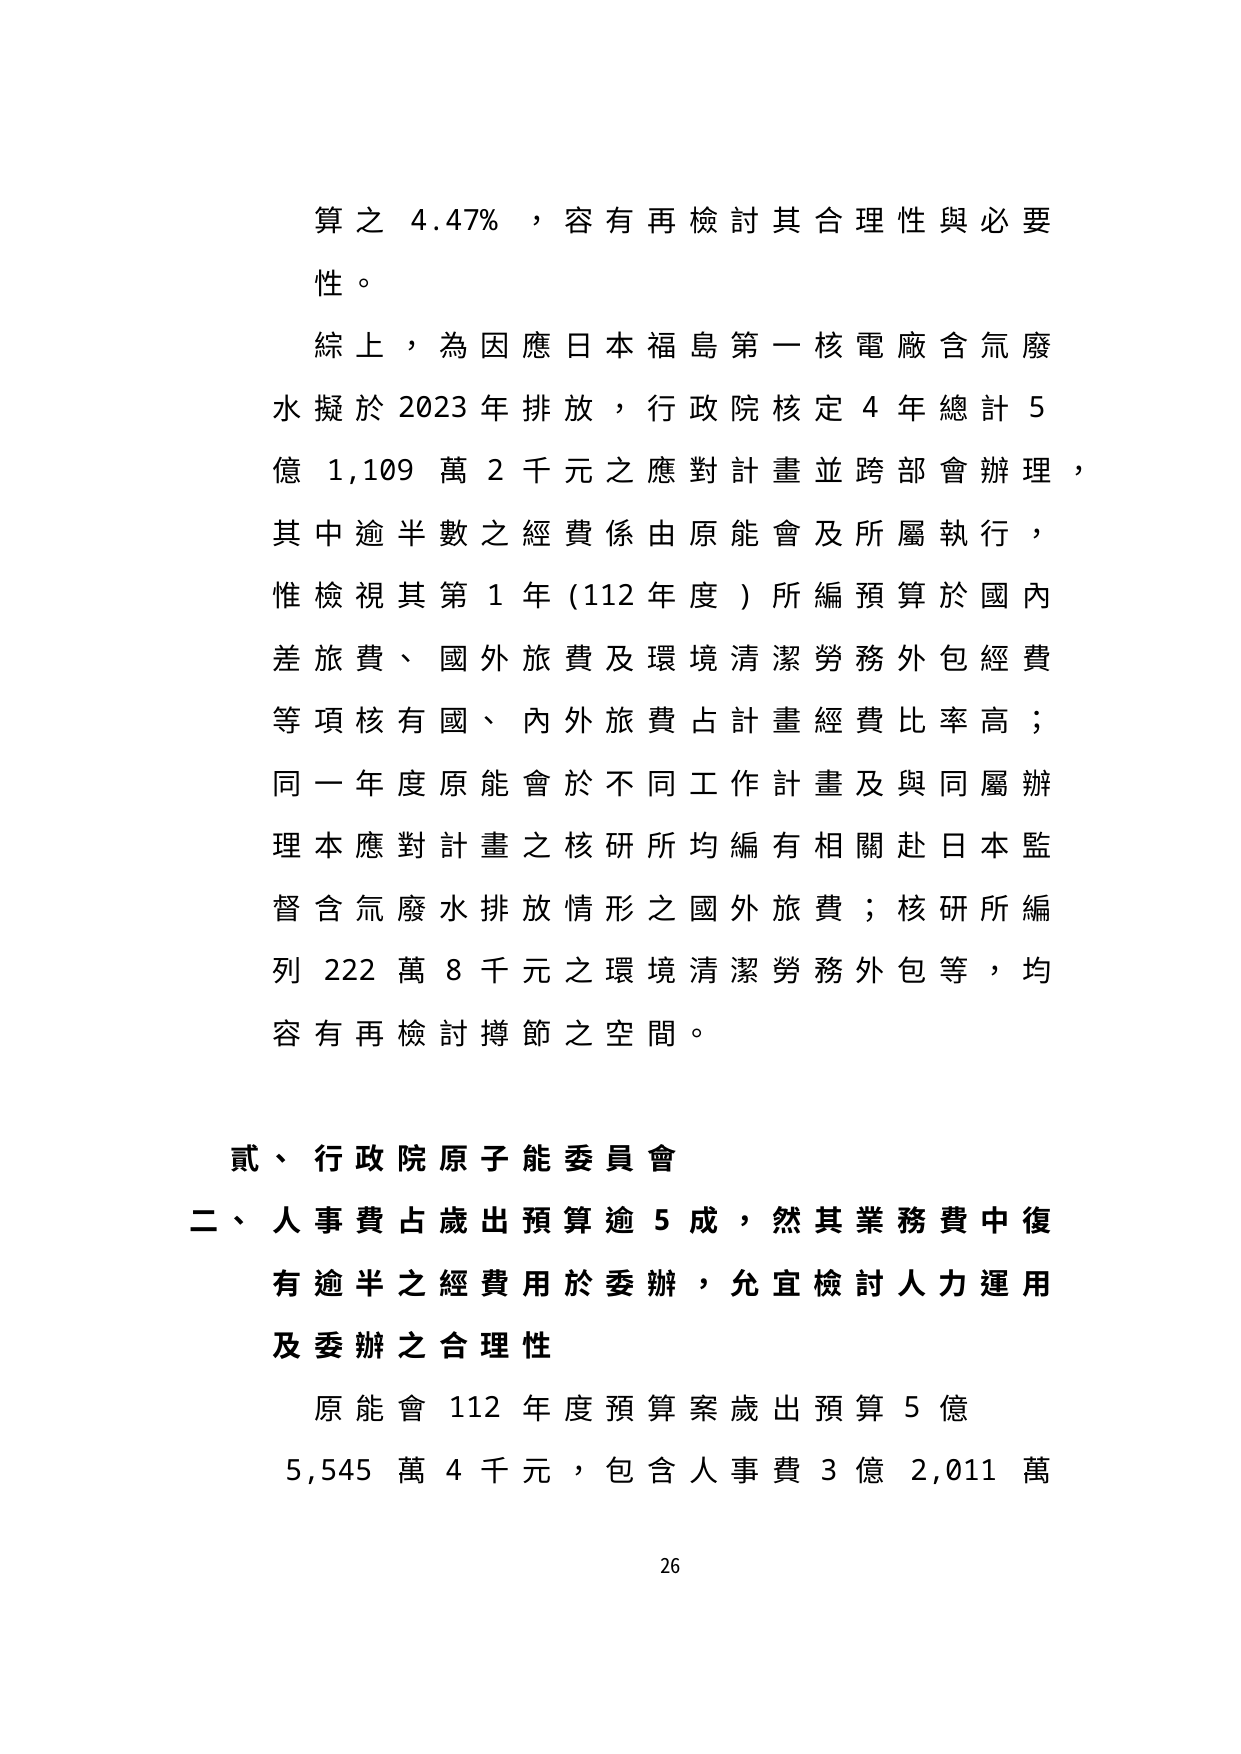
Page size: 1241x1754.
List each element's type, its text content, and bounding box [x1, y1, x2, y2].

text 原能會112年度預算案歲出預算5億5,545萬4千元，包含人事費3億2,011萬 [242, 1365, 1058, 1490]
text 二、人事費占歲出預算逾5成，然其業務費中復有逾半之經費用於委辦，允宜檢討人力運用及委辦之合理性 [183, 1177, 1058, 1365]
text 3.核研所：於「核能科技研發計畫-海域生物氚量測及放射性物質傳輸安全評估研究」編列4,989萬6千元，辦理海域重要魚場水質與洄游魚種輻射安全評估研究、日本含氚處理水排放對水產動物類及藻類劑量安全與風險研究、海域放射性物質排放事件例行化預報及異常排放示警處理研究，其中國內差旅費及國外旅費各編列80萬1千元、21萬9千元，除宜依前述國內出差旅費報支要點及行政院及所屬各級機關因公派員出國案件編審要點撙節辦理外，另於一般事務費中編列環境清潔勞務外包4人共計222萬8千元，占該計畫年度預算之4.47%，容有再檢討其合理性與必要性。 [271, 177, 1058, 302]
text 貳、行政院原子能委員會 [187, 1115, 1058, 1177]
text 綜上，為因應日本福島第一核電廠含氚廢水擬於2023年排放，行政院核定4年總計5億1,109萬2千元之應對計畫並跨部會辦理，其中逾半數之經費係由原能會及所屬執行，惟檢視其第1年(112年度)所編預算於國內差旅費、國外旅費及環境清潔勞務外包經費等項核有國、內外旅費占計畫經費比率高；同一年度原能會於不同工作計畫及與同屬辦理本應對計畫之核研所均編有相關赴日本監督含氚廢水排放情形之國外旅費；核研所編列222萬8千元之環境清潔勞務外包等，均容有再檢討撙節之空間。 [242, 302, 1058, 1052]
